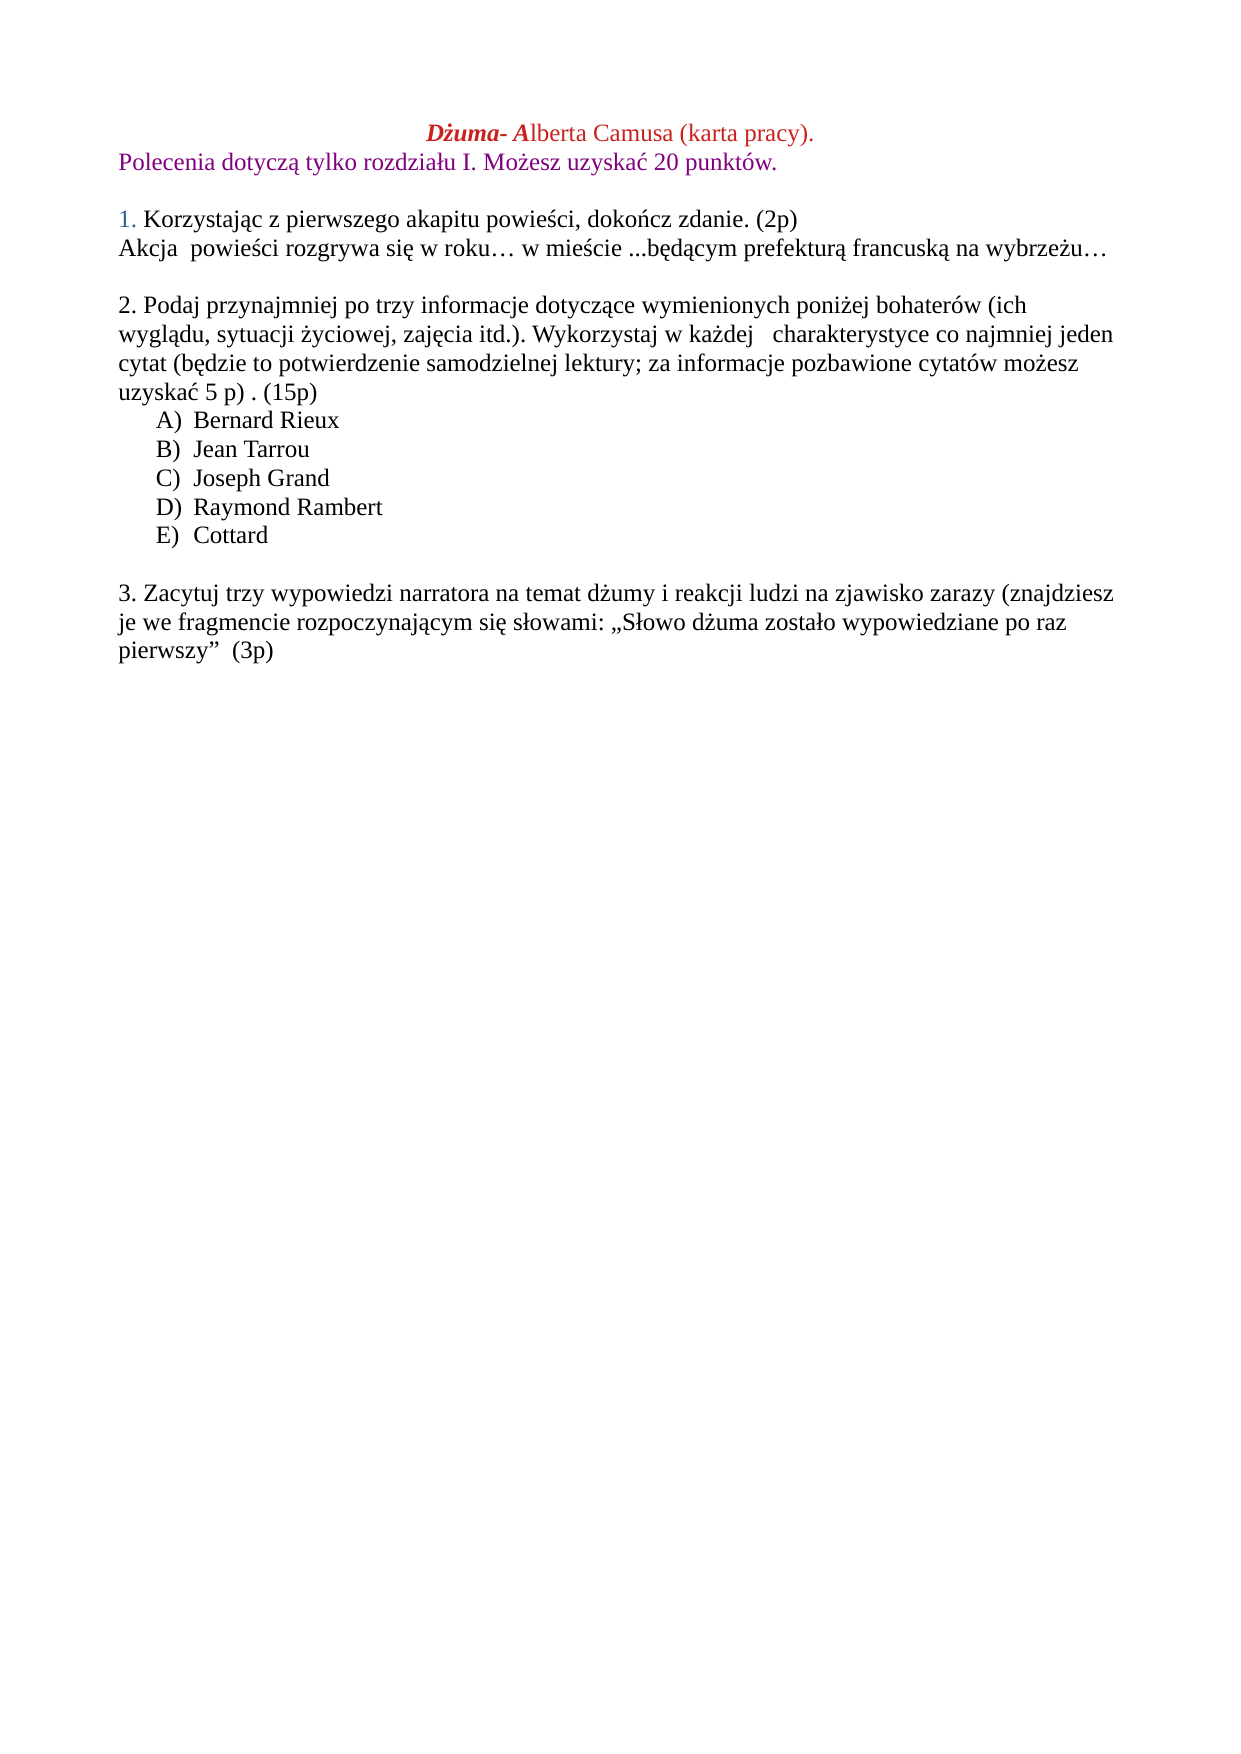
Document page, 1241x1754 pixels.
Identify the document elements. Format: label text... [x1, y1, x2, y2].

list Bernard Rieux [156, 406, 1122, 434]
text 3. Zacytuj trzy wypowiedzi narratora na temat dżumy i reakcji ludzi na zjawisko zarazy (znajdziesz je we fragmencie rozpoczynającym się słowami: „Słowo dżuma zostało wypowiedziane po raz pierwszy” (3p) [118, 578, 1122, 664]
list Jean Tarrou [156, 434, 1122, 463]
text Dżuma- Alberta Camusa (karta pracy). [118, 118, 1122, 147]
text 1. Korzystając z pierwszego akapitu powieści, dokończ zdanie. (2p) [118, 204, 1122, 233]
list Joseph Grand [156, 463, 1122, 492]
list Cottard [156, 521, 1122, 549]
list Raymond Rambert [156, 492, 1122, 521]
text Polecenia dotyczą tylko rozdziału I. Możesz uzyskać 20 punktów. [118, 147, 1122, 176]
text 2. Podaj przynajmniej po trzy informacje dotyczące wymienionych poniżej bohaterów (ich wyglądu, sytuacji życiowej, zajęcia itd.). Wykorzystaj w każdej charakterystyce co najmniej jeden cytat (będzie to potwierdzenie samodzielnej lektury; za informacje pozbawione cytatów możesz uzyskać 5 p) . (15p) [118, 291, 1122, 406]
text Akcja powieści rozgrywa się w roku… w mieście ...będącym prefekturą francuską na wybrzeżu… [118, 233, 1122, 262]
